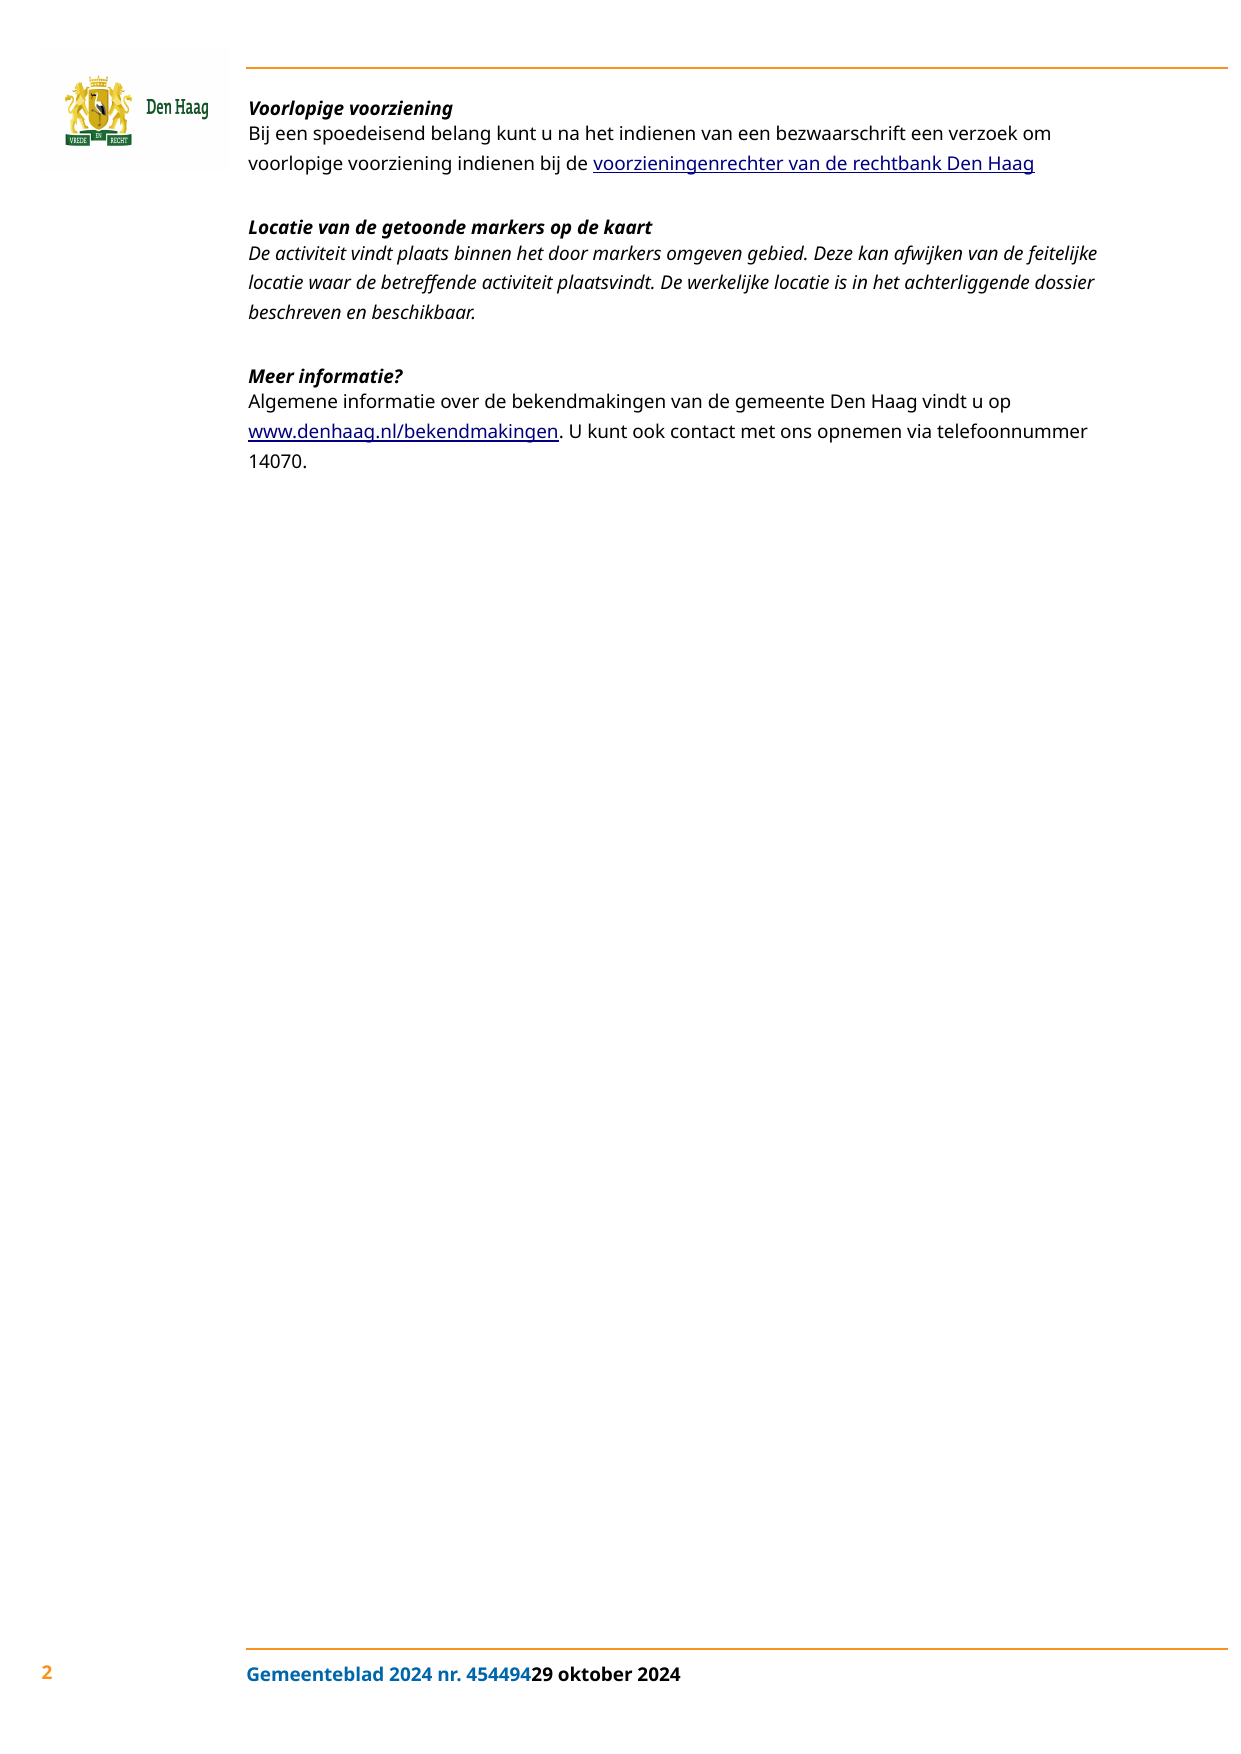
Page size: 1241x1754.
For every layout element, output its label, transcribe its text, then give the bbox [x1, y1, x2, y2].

text Voorlopige voorziening [248, 95, 1152, 121]
text Meer informatie? [248, 363, 1152, 389]
text Algemene informatie over de bekendmakingen van de gemeente Den Haag vindt u op www.denhaag.nl/bekendmakingen. U kunt ook contact met ons opnemen via telefoonnummer 14070. [248, 389, 1152, 473]
text Bij een spoedeisend belang kunt u na het indienen van een bezwaarschrift een verzoek om voorlopige voorziening indienen bij de voorzieningenrechter van de rechtbank Den Haag [248, 121, 1152, 176]
text De activiteit vindt plaats binnen het door markers omgeven gebied. Deze kan afwijken van de feitelijke locatie waar de betreffende activiteit plaatsvindt. De werkelijke locatie is in het achterliggende dossier beschreven en beschikbaar. [248, 240, 1152, 325]
picture [41, 47, 231, 172]
text Locatie van de getoonde markers op de kaart [248, 214, 1152, 240]
